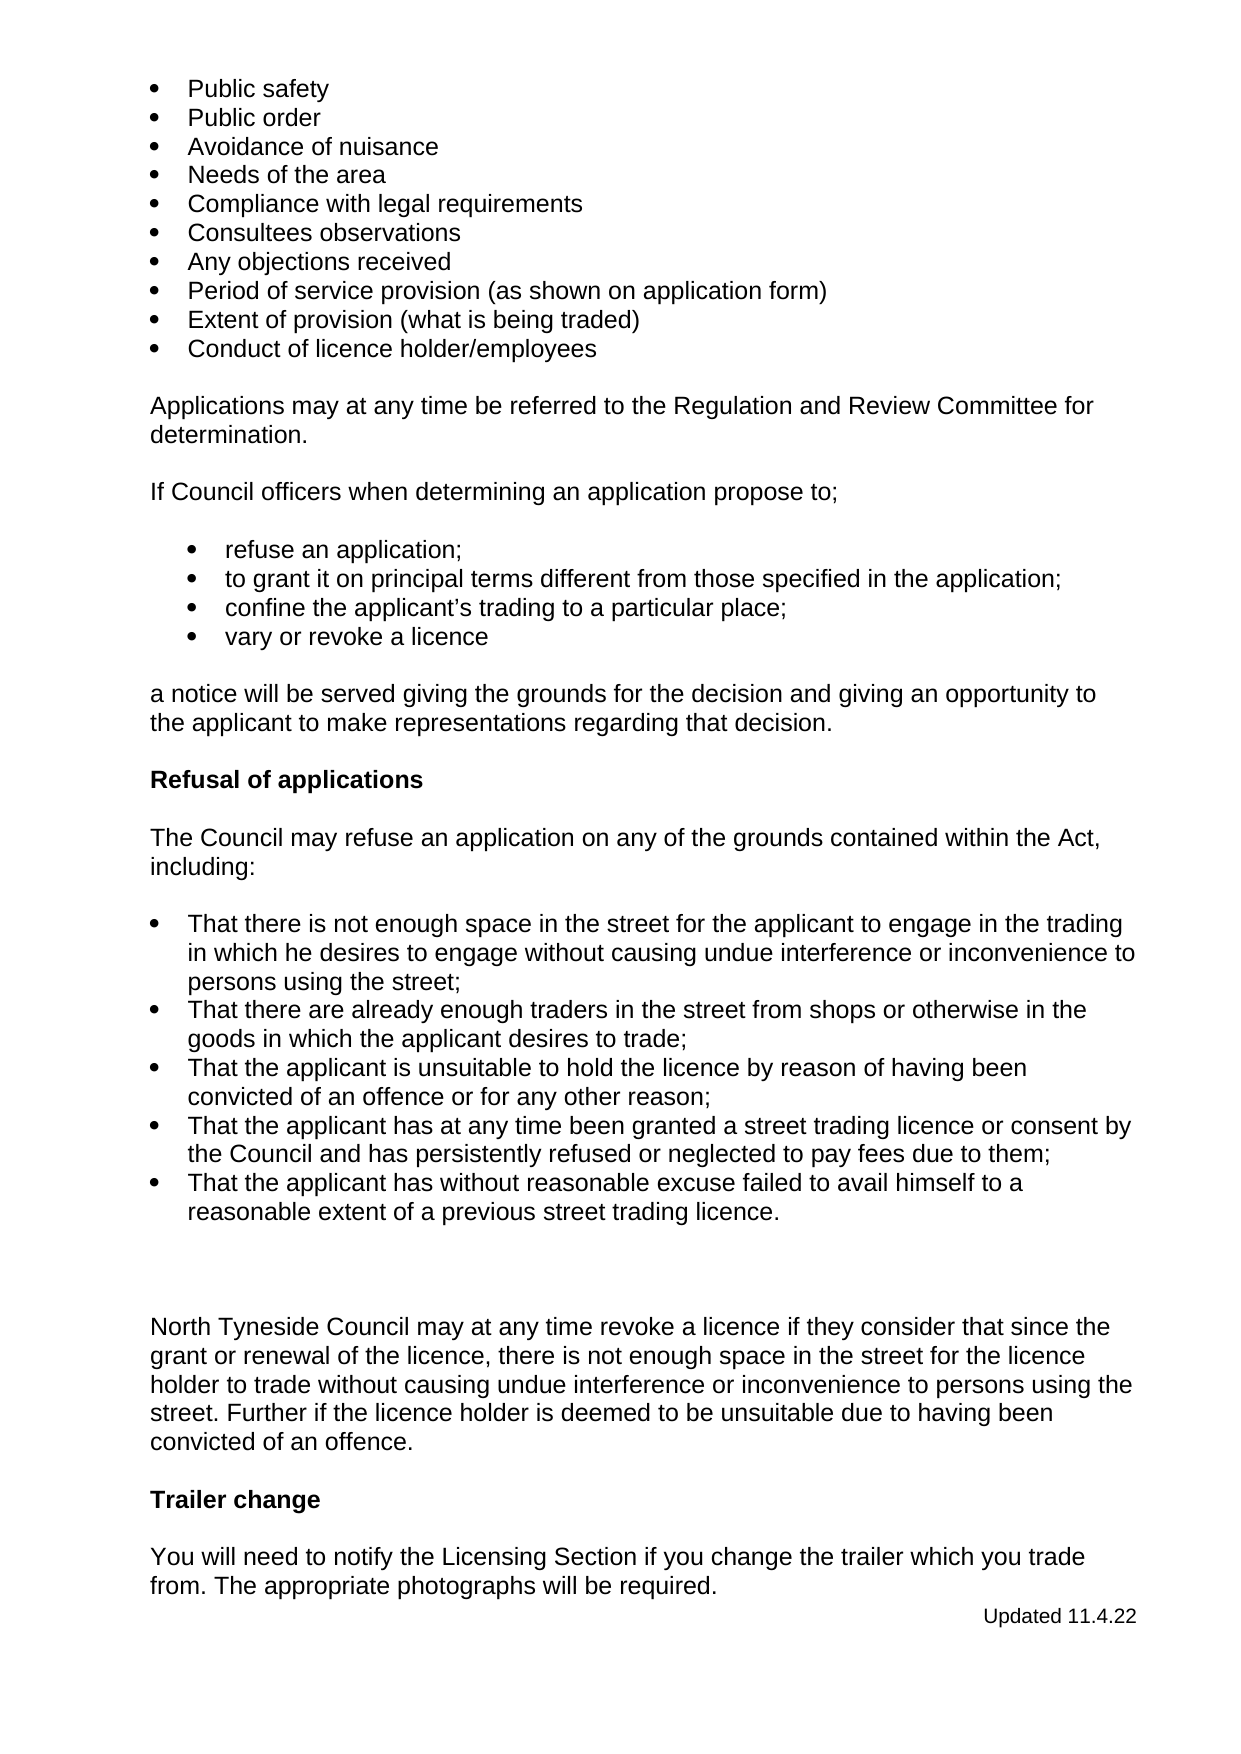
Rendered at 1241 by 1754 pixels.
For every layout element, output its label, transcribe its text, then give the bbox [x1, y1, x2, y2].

list confine the applicant’s trading to a particular place; [187, 593, 1137, 621]
list Extent of provision (what is being traded) [150, 305, 1137, 333]
list Conduct of licence holder/employees [150, 333, 1137, 362]
list That the applicant has at any time been granted a street trading licence or consent by the Council and has persistently refused or neglected to pay fees due to them; [150, 1111, 1137, 1168]
list refuse an application; [187, 535, 1137, 564]
list That the applicant is unsuitable to hold the licence by reason of having been convicted of an offence or for any other reason; [150, 1053, 1137, 1111]
text Applications may at any time be referred to the Regulation and Review Committee for determination. [150, 391, 1137, 449]
list Avoidance of nuisance [150, 132, 1137, 160]
text Trailer change [150, 1484, 1137, 1513]
list Any objections received [150, 247, 1137, 276]
list vary or revoke a licence [187, 621, 1137, 650]
list That there is not enough space in the street for the applicant to engage in the trading in which he desires to engage without causing undue interference or inconvenience to persons using the street; [150, 909, 1137, 995]
list That there are already enough traders in the street from shops or otherwise in the goods in which the applicant desires to trade; [150, 995, 1137, 1053]
list Consultees observations [150, 218, 1137, 247]
list Period of service provision (as shown on application form) [150, 276, 1137, 305]
list to grant it on principal terms different from those specified in the application; [187, 564, 1137, 593]
list Compliance with legal requirements [150, 189, 1137, 218]
text North Tyneside Council may at any time revoke a licence if they consider that since the grant or renewal of the licence, there is not enough space in the street for the licence holder to trade without causing undue interference or inconvenience to persons using the street. Further if the licence holder is deemed to be unsuitable due to having been convicted of an offence. [150, 1312, 1137, 1456]
list That the applicant has without reasonable excuse failed to avail himself to a reasonable extent of a previous street trading licence. [150, 1168, 1137, 1226]
list Public order [150, 103, 1137, 132]
text You will need to notify the Licensing Section if you change the trailer which you trade from. The appropriate photographs will be required. [150, 1542, 1137, 1599]
list Needs of the area [150, 160, 1137, 189]
text The Council may refuse an application on any of the grounds contained within the Act, including: [150, 823, 1137, 880]
text If Council officers when determining an application propose to; [150, 477, 1137, 506]
list Public safety [150, 74, 1137, 103]
text a notice will be served giving the grounds for the decision and giving an opportunity to the applicant to make representations regarding that decision. [150, 679, 1137, 737]
text Refusal of applications [150, 765, 1137, 794]
